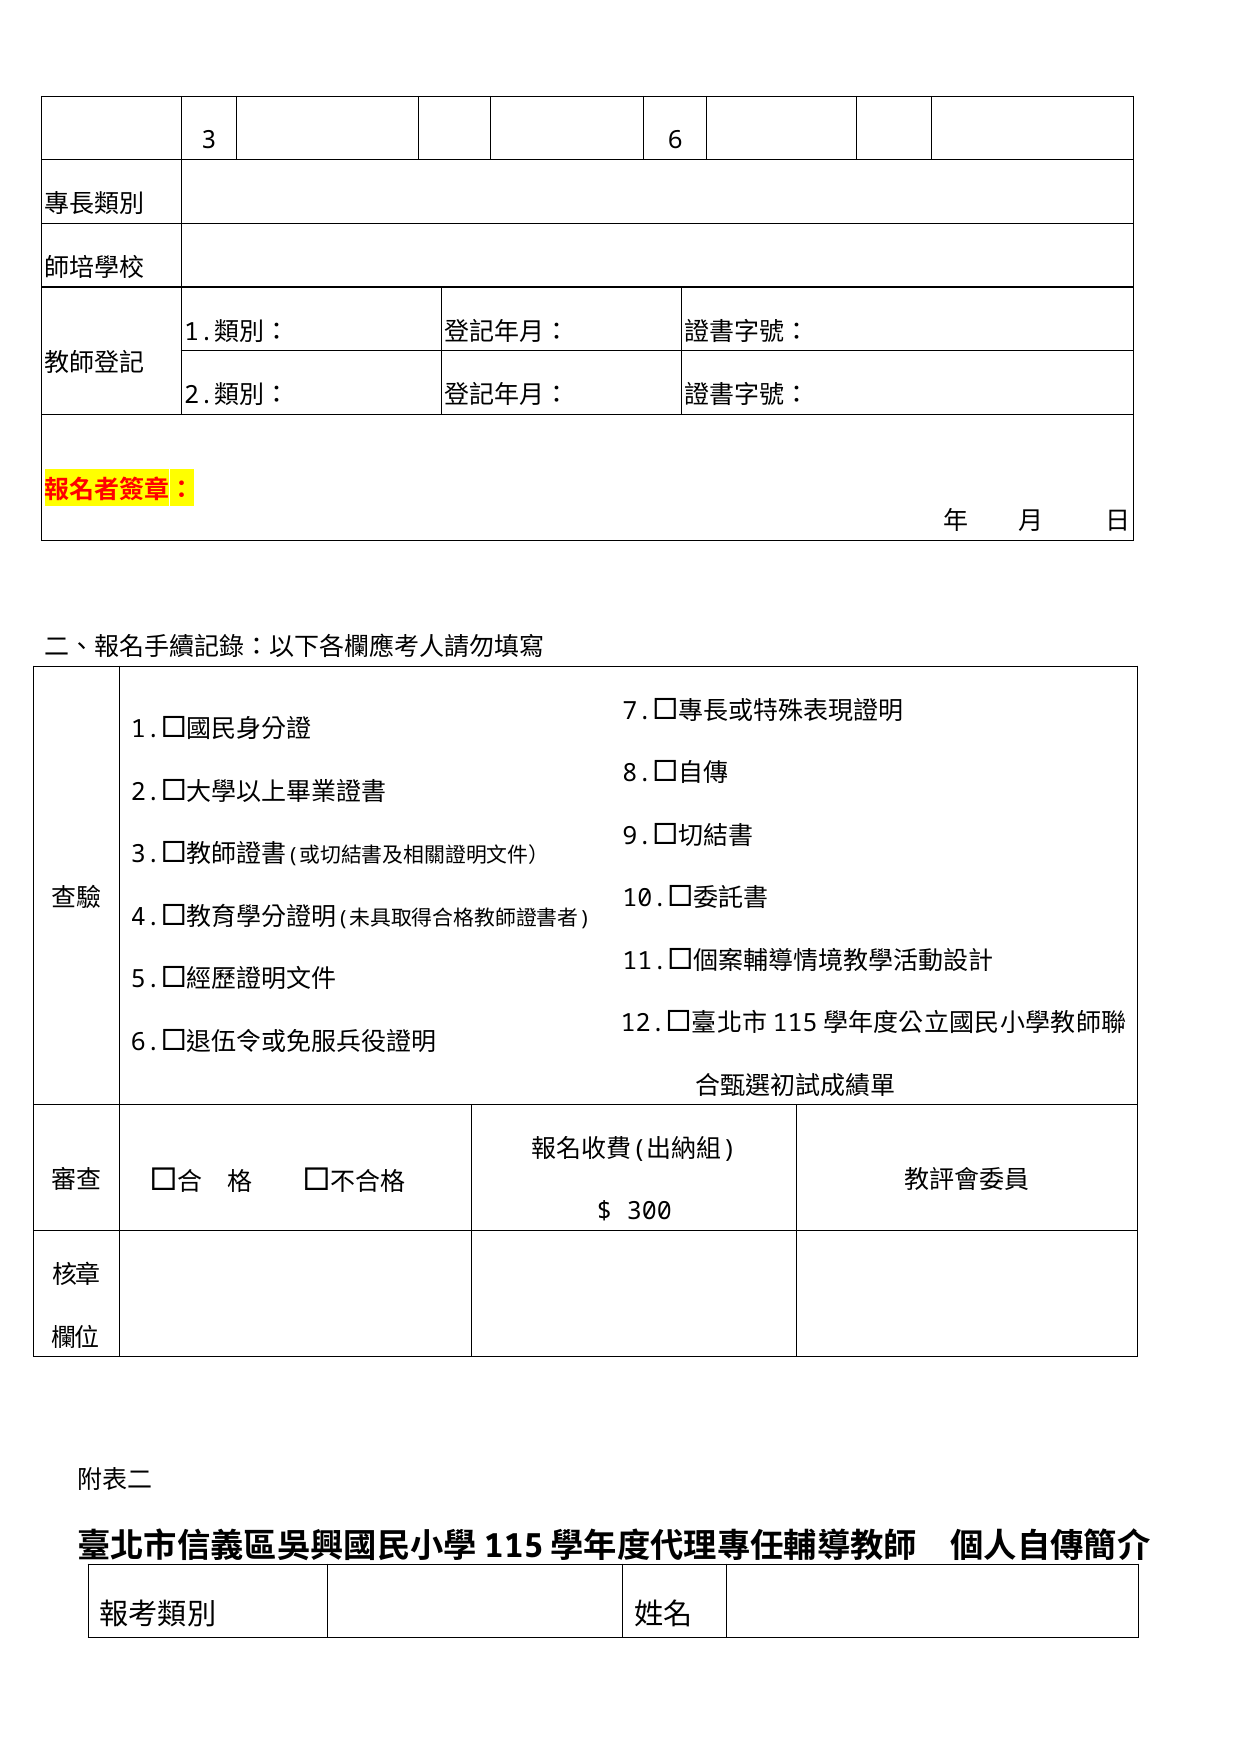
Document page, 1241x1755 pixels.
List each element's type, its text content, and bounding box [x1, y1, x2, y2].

table_cell 合 格 不合格 [120, 1105, 471, 1230]
table_header 姓名 [623, 1565, 726, 1637]
table_cell 二、報名手續記錄：以下各欄應考人請勿填寫 [42, 541, 1133, 666]
text 附表二 [77, 1438, 1163, 1501]
table_cell [932, 97, 1133, 159]
table_cell [34, 414, 41, 539]
table_cell 2.類別： [182, 351, 441, 413]
table_cell 登記年月： [442, 288, 681, 350]
table_cell [34, 286, 41, 350]
table_cell [797, 1231, 1137, 1356]
table_header [727, 1565, 1138, 1637]
table_cell [34, 540, 42, 666]
table_cell 核章欄位 [34, 1231, 119, 1356]
table_cell [472, 1231, 796, 1356]
table_cell 報名收費(出納組) $ 300 [472, 1105, 796, 1230]
table_cell [182, 160, 1133, 223]
table_cell [182, 224, 1133, 286]
table_cell 3 [182, 97, 236, 159]
table_cell [34, 159, 41, 223]
text 臺北市信義區吳興國民小學115學年度代理專任輔導教師 個人自傳簡介 [77, 1501, 1163, 1563]
table_cell 1.類別： [182, 288, 441, 350]
table_cell [34, 350, 41, 413]
table_cell 證書字號： [682, 288, 1133, 350]
table_cell 報名者簽章： [42, 415, 767, 539]
table_cell 審查 [34, 1105, 119, 1230]
table_cell [34, 223, 41, 286]
table_cell [707, 97, 856, 159]
table_cell 教評會委員 [797, 1105, 1137, 1230]
table_cell 1.國民身分證 2.大學以上畢業證書 3.教師證書(或切結書及相關證明文件） 4.教育學分證明(未具取得合格教師證書者) 5.經歷證明文件 6.退伍令或免服兵役證明 [120, 667, 609, 1104]
table_cell [419, 97, 490, 159]
table_cell [237, 97, 418, 159]
table_header 報考類別 [89, 1565, 327, 1637]
table_cell 7.專長或特殊表現證明 8.自傳 9.切結書 10.委託書 11.個案輔導情境教學活動設計 12.臺北市115學年度公立國民小學教師聯合甄選初試成績單 [609, 667, 1137, 1104]
table_cell [34, 96, 41, 159]
table_cell 查驗 [34, 667, 119, 1104]
table_cell 教師登記 [42, 288, 181, 413]
table_cell 6 [644, 97, 706, 159]
table_cell [1133, 540, 1137, 666]
table_cell [491, 97, 643, 159]
table_cell 證書字號： [682, 351, 1133, 413]
table_cell [42, 97, 181, 159]
table_cell 師培學校 [42, 224, 181, 286]
table_cell 專長類別 [42, 160, 181, 223]
table_header [328, 1565, 622, 1637]
table_cell [857, 97, 931, 159]
table_cell 年 月 日 [767, 415, 1133, 539]
table_cell 登記年月： [442, 351, 681, 413]
table_cell [120, 1231, 471, 1356]
